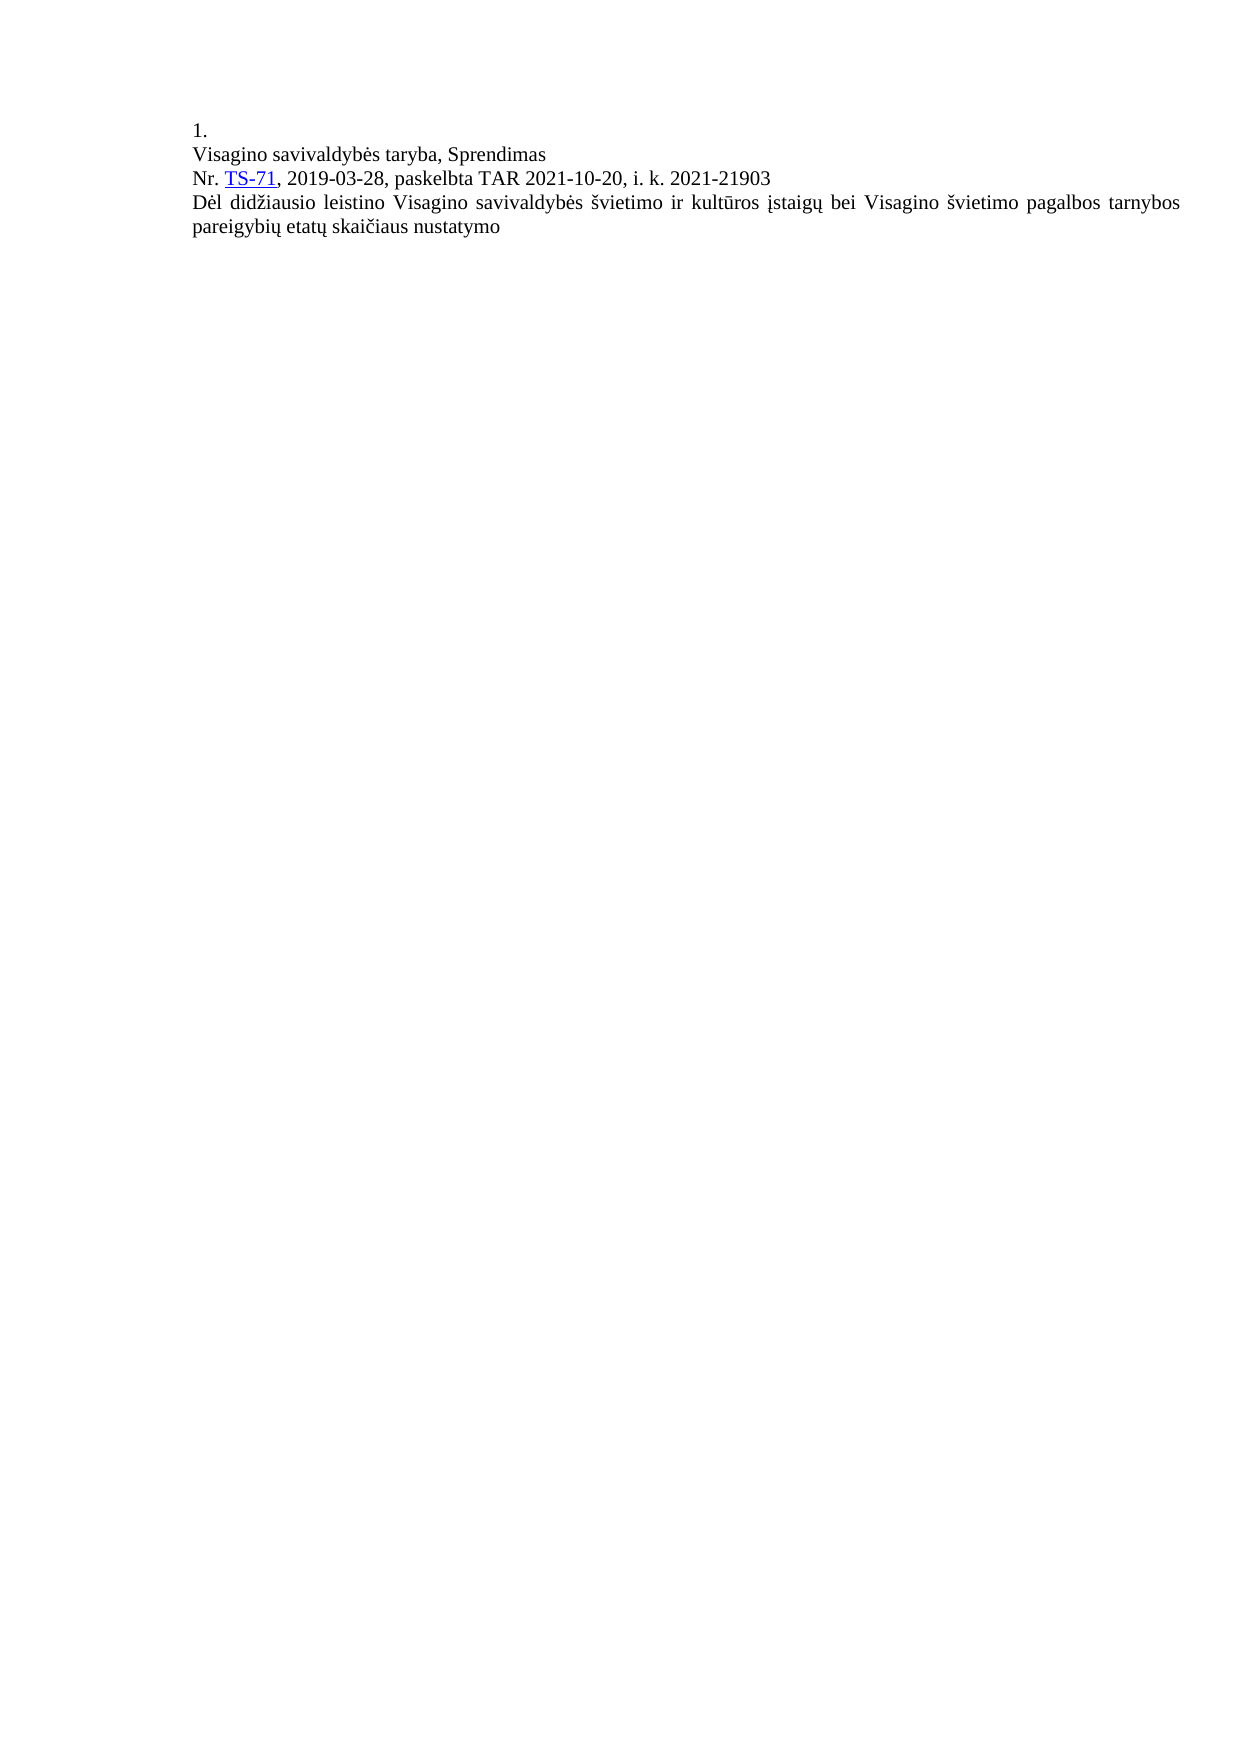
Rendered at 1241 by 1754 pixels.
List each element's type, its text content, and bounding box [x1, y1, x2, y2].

text Nr. TS-71, 2019-03-28, paskelbta TAR 2021-10-20, i. k. 2021-21903 [192, 166, 1181, 190]
text Visagino savivaldybės taryba, Sprendimas [192, 142, 1181, 166]
text 1. [192, 118, 1181, 142]
text Dėl didžiausio leistino Visagino savivaldybės švietimo ir kultūros įstaigų bei Visagino švietimo pagalbos tarnybos pareigybių etatų skaičiaus nustatymo [192, 190, 1181, 238]
